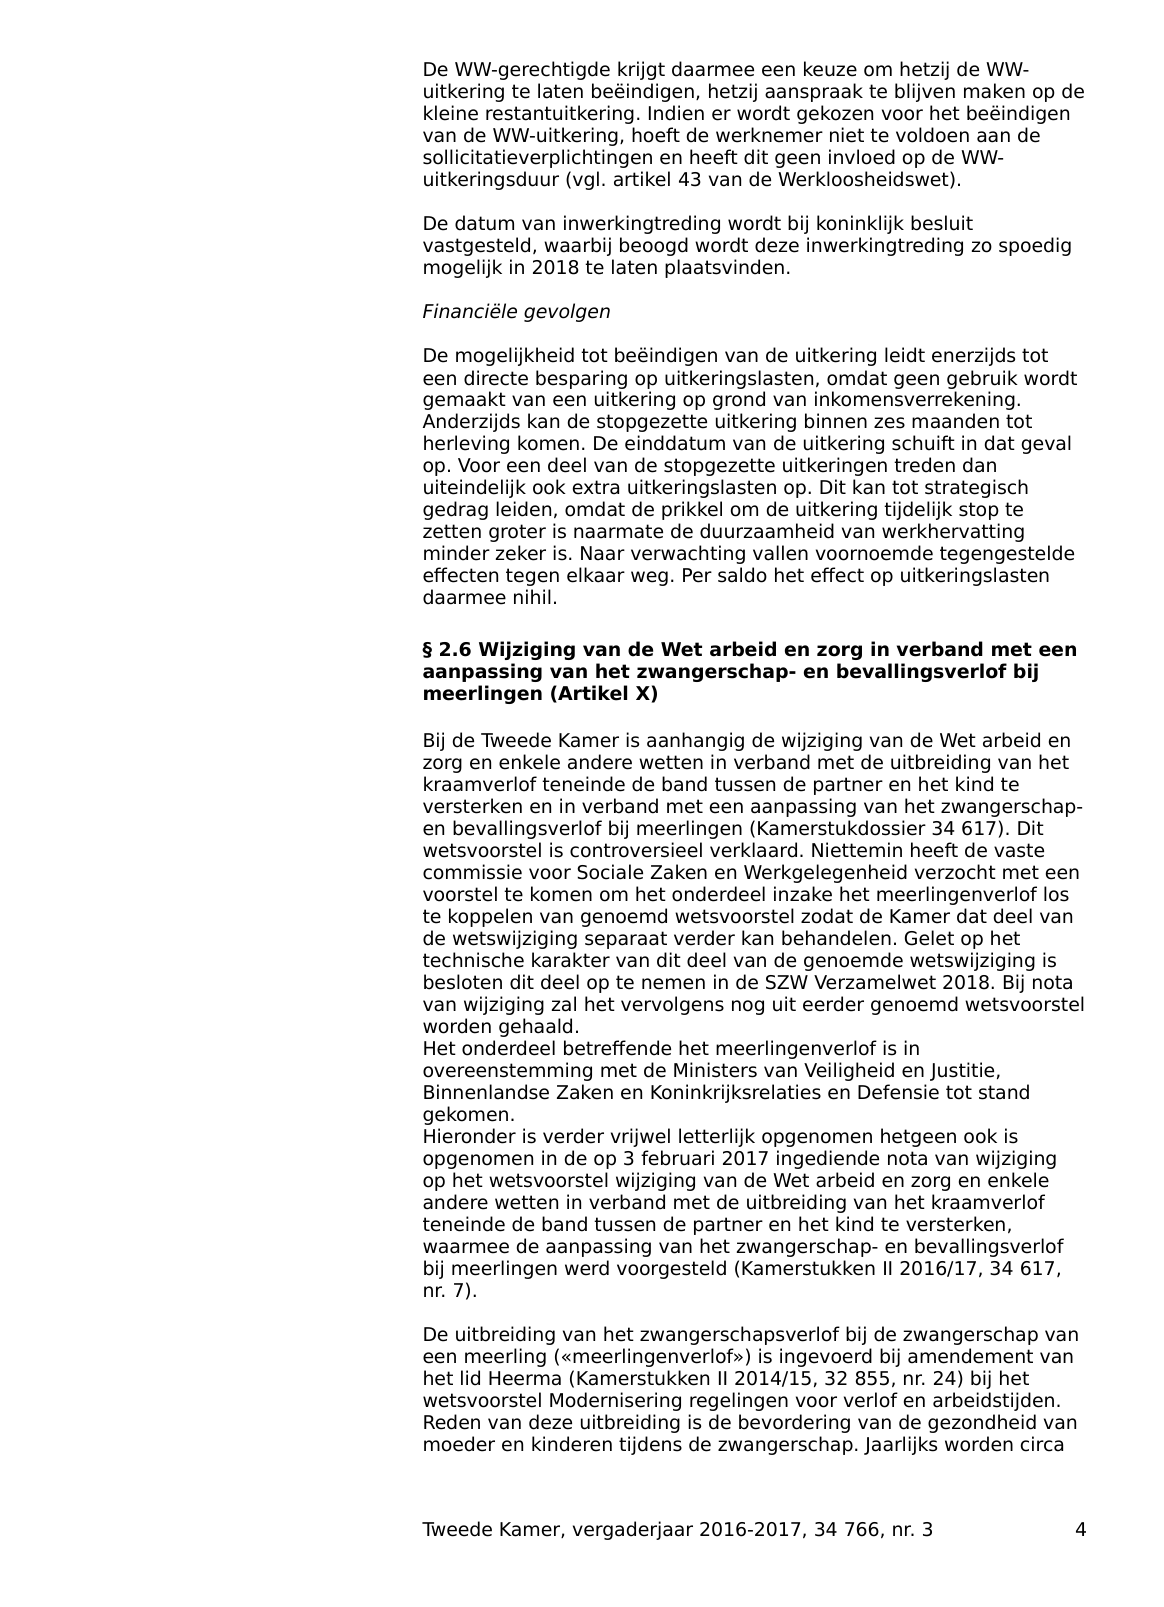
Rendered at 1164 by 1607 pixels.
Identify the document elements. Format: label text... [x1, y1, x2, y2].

text De WW-gerechtigde krijgt daarmee een keuze om hetzij de WW-uitkering te laten beëindigen, hetzij aanspraak te blijven maken op de kleine restantuitkering. Indien er wordt gekozen voor het beëindigen van de WW-uitkering, hoeft de werknemer niet te voldoen aan de sollicitatieverplichtingen en heeft dit geen invloed op de WW-uitkeringsduur (vgl. artikel 43 van de Werkloosheidswet). [422, 59, 1087, 191]
text Hieronder is verder vrijwel letterlijk opgenomen hetgeen ook is opgenomen in de op 3 februari 2017 ingediende nota van wijziging op het wetsvoorstel wijziging van de Wet arbeid en zorg en enkele andere wetten in verband met de uitbreiding van het kraamverlof teneinde de band tussen de partner en het kind te versterken, waarmee de aanpassing van het zwangerschap- en bevallingsverlof bij meerlingen werd voorgesteld (Kamerstukken II 2016/17, 34 617, nr. 7). [422, 1126, 1087, 1302]
subtitle § 2.6 Wijziging van de Wet arbeid en zorg in verband met een aanpassing van het zwangerschap- en bevallingsverlof bij meerlingen (Artikel X) [422, 639, 1087, 705]
text Bij de Tweede Kamer is aanhangig de wijziging van de Wet arbeid en zorg en enkele andere wetten in verband met de uitbreiding van het kraamverlof teneinde de band tussen de partner en het kind te versterken en in verband met een aanpassing van het zwangerschap- en bevallingsverlof bij meerlingen (Kamerstukdossier 34 617). Dit wetsvoorstel is controversieel verklaard. Niettemin heeft de vaste commissie voor Sociale Zaken en Werkgelegenheid verzocht met een voorstel te komen om het onderdeel inzake het meerlingenverlof los te koppelen van genoemd wetsvoorstel zodat de Kamer dat deel van de wetswijziging separaat verder kan behandelen. Gelet op het technische karakter van dit deel van de genoemde wetswijziging is besloten dit deel op te nemen in de SZW Verzamelwet 2018. Bij nota van wijziging zal het vervolgens nog uit eerder genoemd wetsvoorstel worden gehaald. [422, 730, 1087, 1038]
text Het onderdeel betreffende het meerlingenverlof is in overeenstemming met de Ministers van Veiligheid en Justitie, Binnenlandse Zaken en Koninkrijksrelaties en Defensie tot stand gekomen. [422, 1038, 1087, 1126]
text De uitbreiding van het zwangerschapsverlof bij de zwangerschap van een meerling («meerlingenverlof») is ingevoerd bij amendement van het lid Heerma (Kamerstukken II 2014/15, 32 855, nr. 24) bij het wetsvoorstel Modernisering regelingen voor verlof en arbeidstijden. Reden van deze uitbreiding is de bevordering van de gezondheid van moeder en kinderen tijdens de zwangerschap. Jaarlijks worden circa [422, 1324, 1087, 1456]
text De datum van inwerkingtreding wordt bij koninklijk besluit vastgesteld, waarbij beoogd wordt deze inwerkingtreding zo spoedig mogelijk in 2018 te laten plaatsvinden. [422, 213, 1087, 279]
subtitle Financiële gevolgen [422, 301, 1087, 323]
text De mogelijkheid tot beëindigen van de uitkering leidt enerzijds tot een directe besparing op uitkeringslasten, omdat geen gebruik wordt gemaakt van een uitkering op grond van inkomensverrekening. Anderzijds kan de stopgezette uitkering binnen zes maanden tot herleving komen. De einddatum van de uitkering schuift in dat geval op. Voor een deel van de stopgezette uitkeringen treden dan uiteindelijk ook extra uitkeringslasten op. Dit kan tot strategisch gedrag leiden, omdat de prikkel om de uitkering tijdelijk stop te zetten groter is naarmate de duurzaamheid van werkhervatting minder zeker is. Naar verwachting vallen voornoemde tegengestelde effecten tegen elkaar weg. Per saldo het effect op uitkeringslasten daarmee nihil. [422, 345, 1087, 609]
